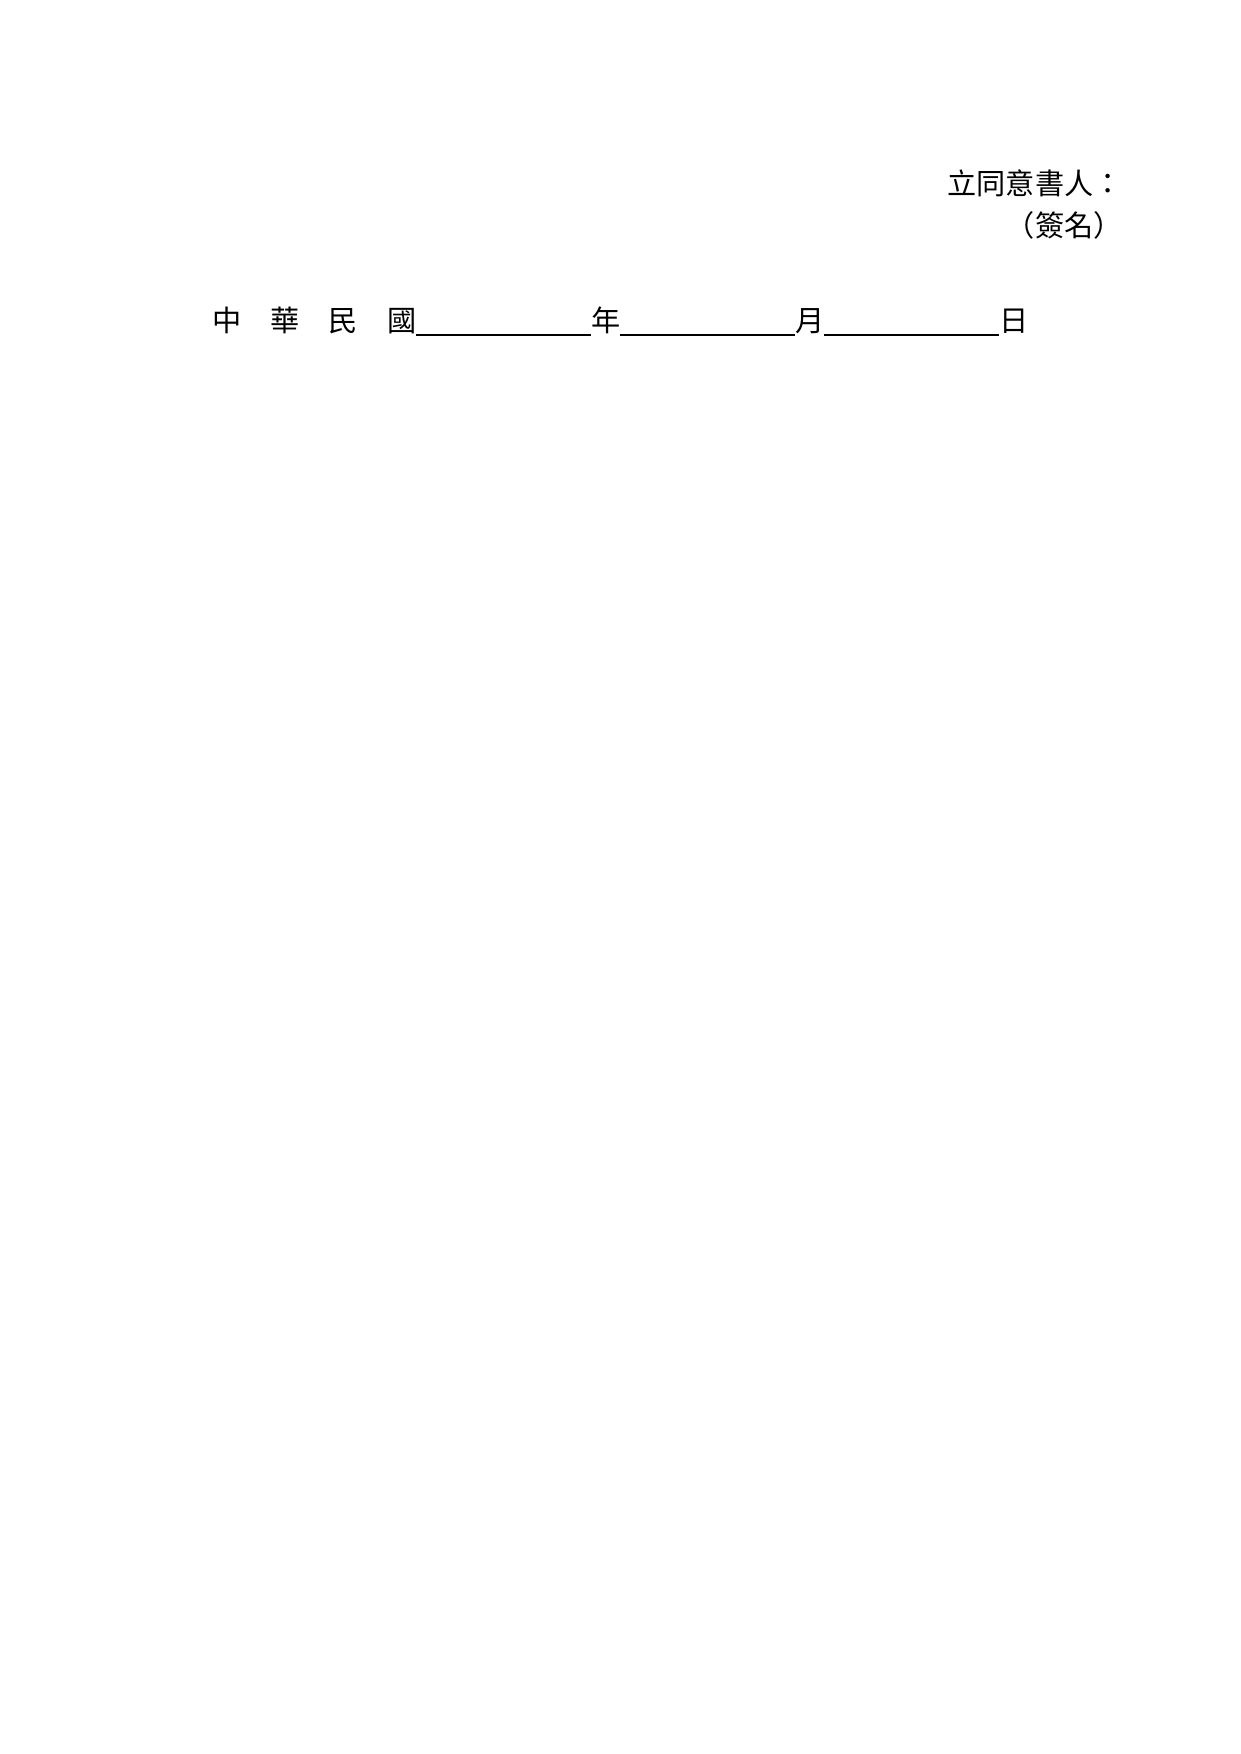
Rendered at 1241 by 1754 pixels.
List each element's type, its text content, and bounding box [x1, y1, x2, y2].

text 立同意書人： （簽名） [118, 161, 1122, 245]
text 中 華 民 國 年 月 日 [118, 298, 1122, 340]
